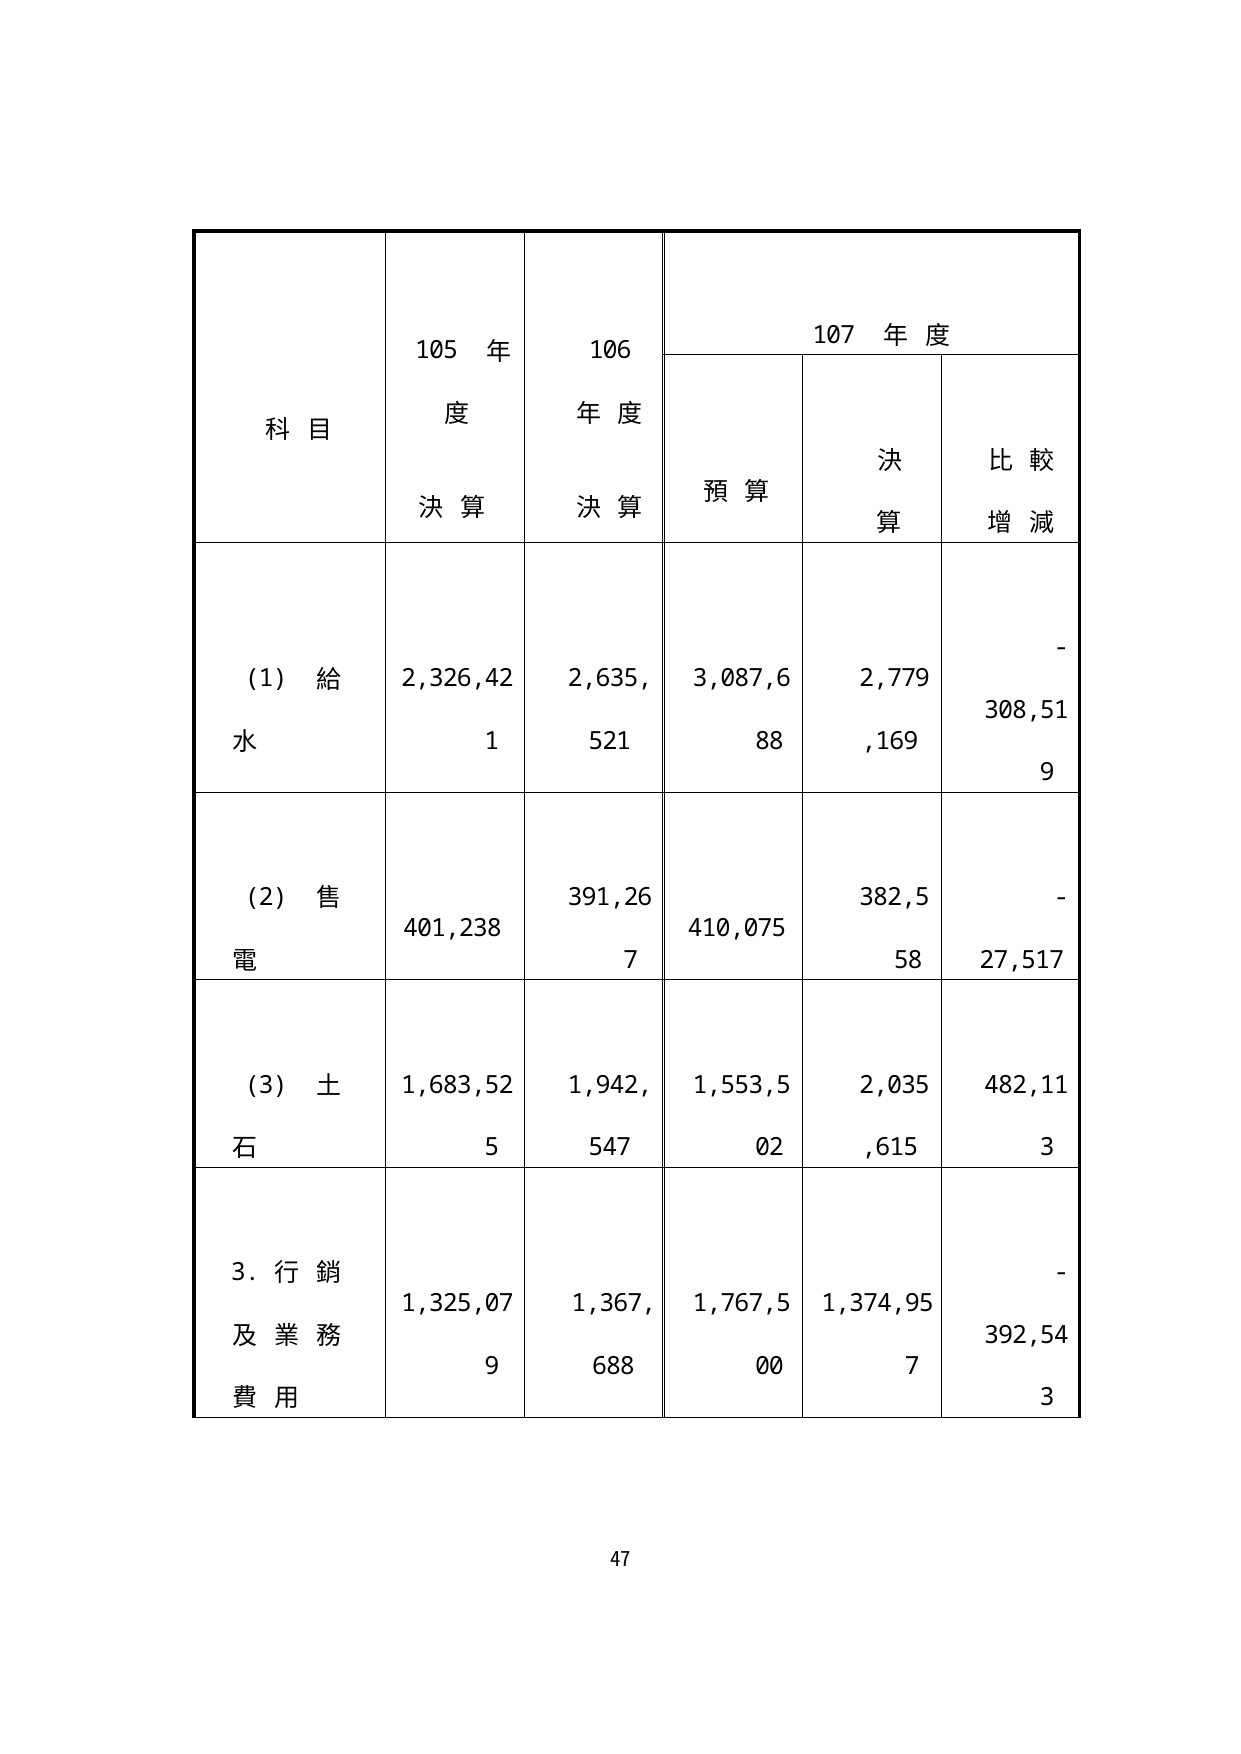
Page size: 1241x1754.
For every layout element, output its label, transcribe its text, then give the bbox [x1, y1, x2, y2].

table_cell 2,779,169 [803, 543, 941, 792]
table_cell 1,325,079 [386, 1168, 524, 1417]
table_cell 482,113 [942, 980, 1078, 1167]
table_cell 1,374,957 [803, 1168, 941, 1417]
table_header 107年度 [665, 233, 1078, 354]
table_cell 410,075 [665, 793, 802, 979]
table_cell 2,035,615 [803, 980, 941, 1167]
table_cell 401,238 [386, 793, 524, 979]
table_cell 2,326,421 [386, 543, 524, 792]
table_header 科目 [196, 233, 385, 542]
table_cell 382,558 [803, 793, 941, 979]
table_cell 1,942,547 [525, 980, 662, 1167]
table_cell 比較增減 [942, 355, 1078, 542]
table_cell 2,635,521 [525, 543, 662, 792]
table_cell 1,553,502 [665, 980, 802, 1167]
table_cell 預算 [665, 355, 802, 542]
table_cell 3.行銷及業務費用 [196, 1168, 385, 1417]
table_header 105年度 決算 [386, 233, 524, 542]
table_cell (2)售電 [196, 793, 385, 979]
table_cell 1,683,525 [386, 980, 524, 1167]
table_cell (3)土石 [196, 980, 385, 1167]
table_cell -308,519 [942, 543, 1078, 792]
table_cell 1,767,500 [665, 1168, 802, 1417]
table_cell 決算 [803, 355, 941, 542]
table_header 106年度 決算 [525, 233, 662, 542]
table_cell -27,517 [942, 793, 1078, 979]
table_cell 391,267 [525, 793, 662, 979]
table_cell 1,367,688 [525, 1168, 662, 1417]
table_cell 3,087,688 [665, 543, 802, 792]
table_cell (1)給水 [196, 543, 385, 792]
table_cell -392,543 [942, 1168, 1078, 1417]
